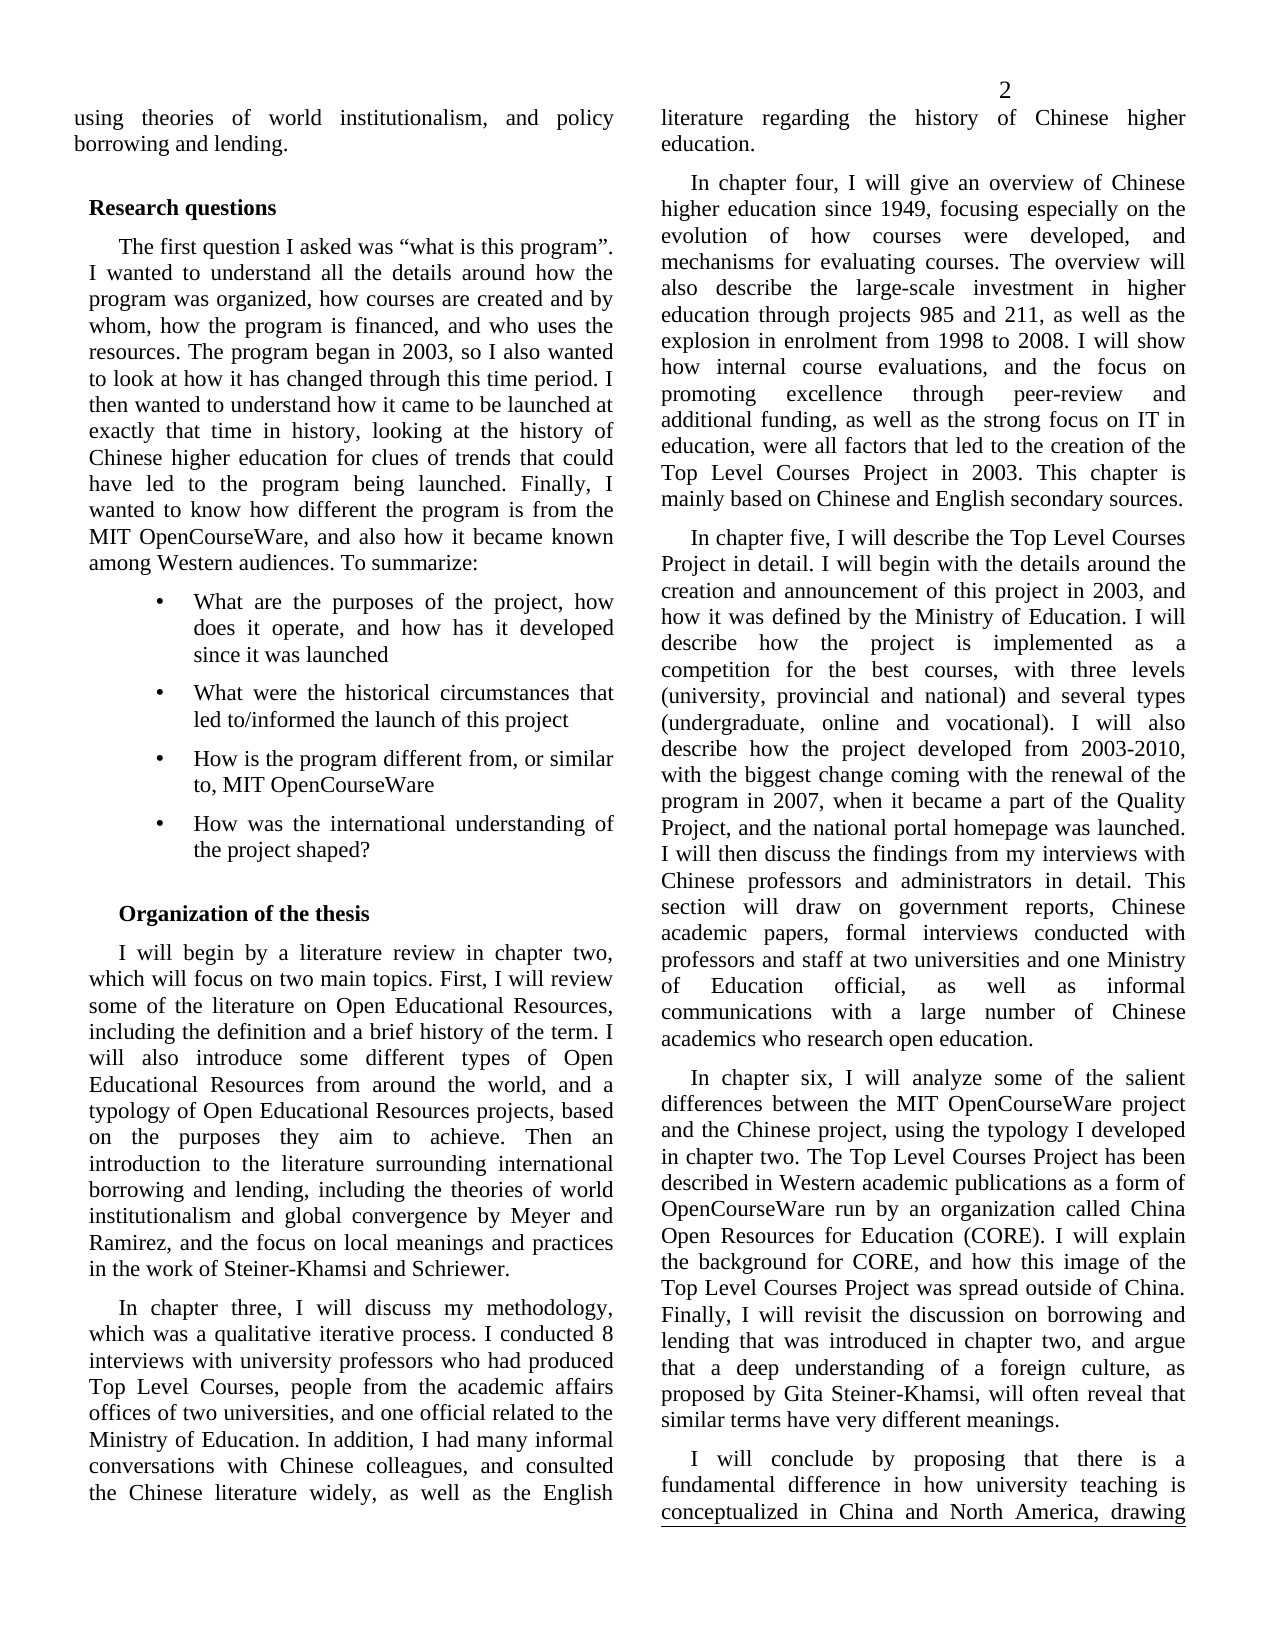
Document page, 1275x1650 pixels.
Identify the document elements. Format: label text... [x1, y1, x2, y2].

list How is the program different from, or similar to, MIT OpenCourseWare [156, 745, 614, 797]
text The first question I asked was “what is this program”. I wanted to understand all the details around how the program was organized, how courses are created and by whom, how the program is financed, and who uses the resources. The program began in 2003, so I also wanted to look at how it has changed through this time period. I then wanted to understand how it came to be launched at exactly that time in history, looking at the history of Chinese higher education for clues of trends that could have led to the program being launched. Finally, I wanted to know how different the program is from the MIT OpenCourseWare, and also how it became known among Western audiences. To summarize: [89, 233, 614, 575]
text using theories of world institutionalism, and policy borrowing and lending. [74, 104, 614, 156]
text In chapter five, I will describe the Top Level Courses Project in detail. I will begin with the details around the creation and announcement of this project in 2003, and how it was defined by the Ministry of Education. I will describe how the project is implemented as a competition for the best courses, with three levels (university, provincial and national) and several types (undergraduate, online and vocational). I will also describe how the project developed from 2003-2010, with the biggest change coming with the renewal of the program in 2007, when it became a part of the Quality Project, and the national portal homepage was launched. I will then discuss the findings from my interviews with Chinese professors and administrators in detail. This section will draw on government reports, Chinese academic papers, formal interviews conducted with professors and staff at two universities and one Ministry of Education official, as well as informal communications with a large number of Chinese academics who research open education. [661, 524, 1186, 1051]
text In chapter three, I will discuss my methodology, which was a qualitative iterative process. I conducted 8 interviews with university professors who had produced Top Level Courses, people from the academic affairs offices of two universities, and one official related to the Ministry of Education. In addition, I had many informal conversations with Chinese colleagues, and consulted the Chinese literature widely, as well as the English [89, 1294, 614, 1505]
list What were the historical circumstances that led to/informed the launch of this project [156, 679, 614, 732]
list How was the international understanding of the project shaped? [156, 810, 614, 863]
subtitle Research questions [89, 194, 614, 220]
text I will conclude by proposing that there is a fundamental difference in how university teaching is conceptualized in China and North America, drawing [661, 1445, 1186, 1526]
text I will begin by a literature review in chapter two, which will focus on two main topics. First, I will review some of the literature on Open Educational Resources, including the definition and a brief history of the term. I will also introduce some different types of Open Educational Resources from around the world, and a typology of Open Educational Resources projects, based on the purposes they aim to achieve. Then an introduction to the literature surrounding international borrowing and lending, including the theories of world institutionalism and global convergence by Meyer and Ramirez, and the focus on local meanings and practices in the work of Steiner-Khamsi and Schriewer. [89, 939, 614, 1282]
text literature regarding the history of Chinese higher education. [661, 104, 1186, 156]
text In chapter six, I will analyze some of the salient differences between the MIT OpenCourseWare project and the Chinese project, using the typology I developed in chapter two. The Top Level Courses Project has been described in Western academic publications as a form of OpenCourseWare run by an organization called China Open Resources for Education (CORE). I will explain the background for CORE, and how this image of the Top Level Courses Project was spread outside of China. Finally, I will revisit the discussion on borrowing and lending that was introduced in chapter two, and argue that a deep understanding of a foreign culture, as proposed by Gita Steiner-Khamsi, will often reveal that similar terms have very different meanings. [661, 1064, 1186, 1433]
text In chapter four, I will give an overview of Chinese higher education since 1949, focusing especially on the evolution of how courses were developed, and mechanisms for evaluating courses. The overview will also describe the large-scale investment in higher education through projects 985 and 211, as well as the explosion in enrolment from 1998 to 2008. I will show how internal course evaluations, and the focus on promoting excellence through peer-review and additional funding, as well as the strong focus on IT in education, were all factors that led to the creation of the Top Level Courses Project in 2003. This chapter is mainly based on Chinese and English secondary sources. [661, 169, 1186, 512]
list What are the purposes of the project, how does it operate, and how has it developed since it was launched [156, 588, 614, 667]
subtitle Organization of the thesis [89, 900, 614, 926]
